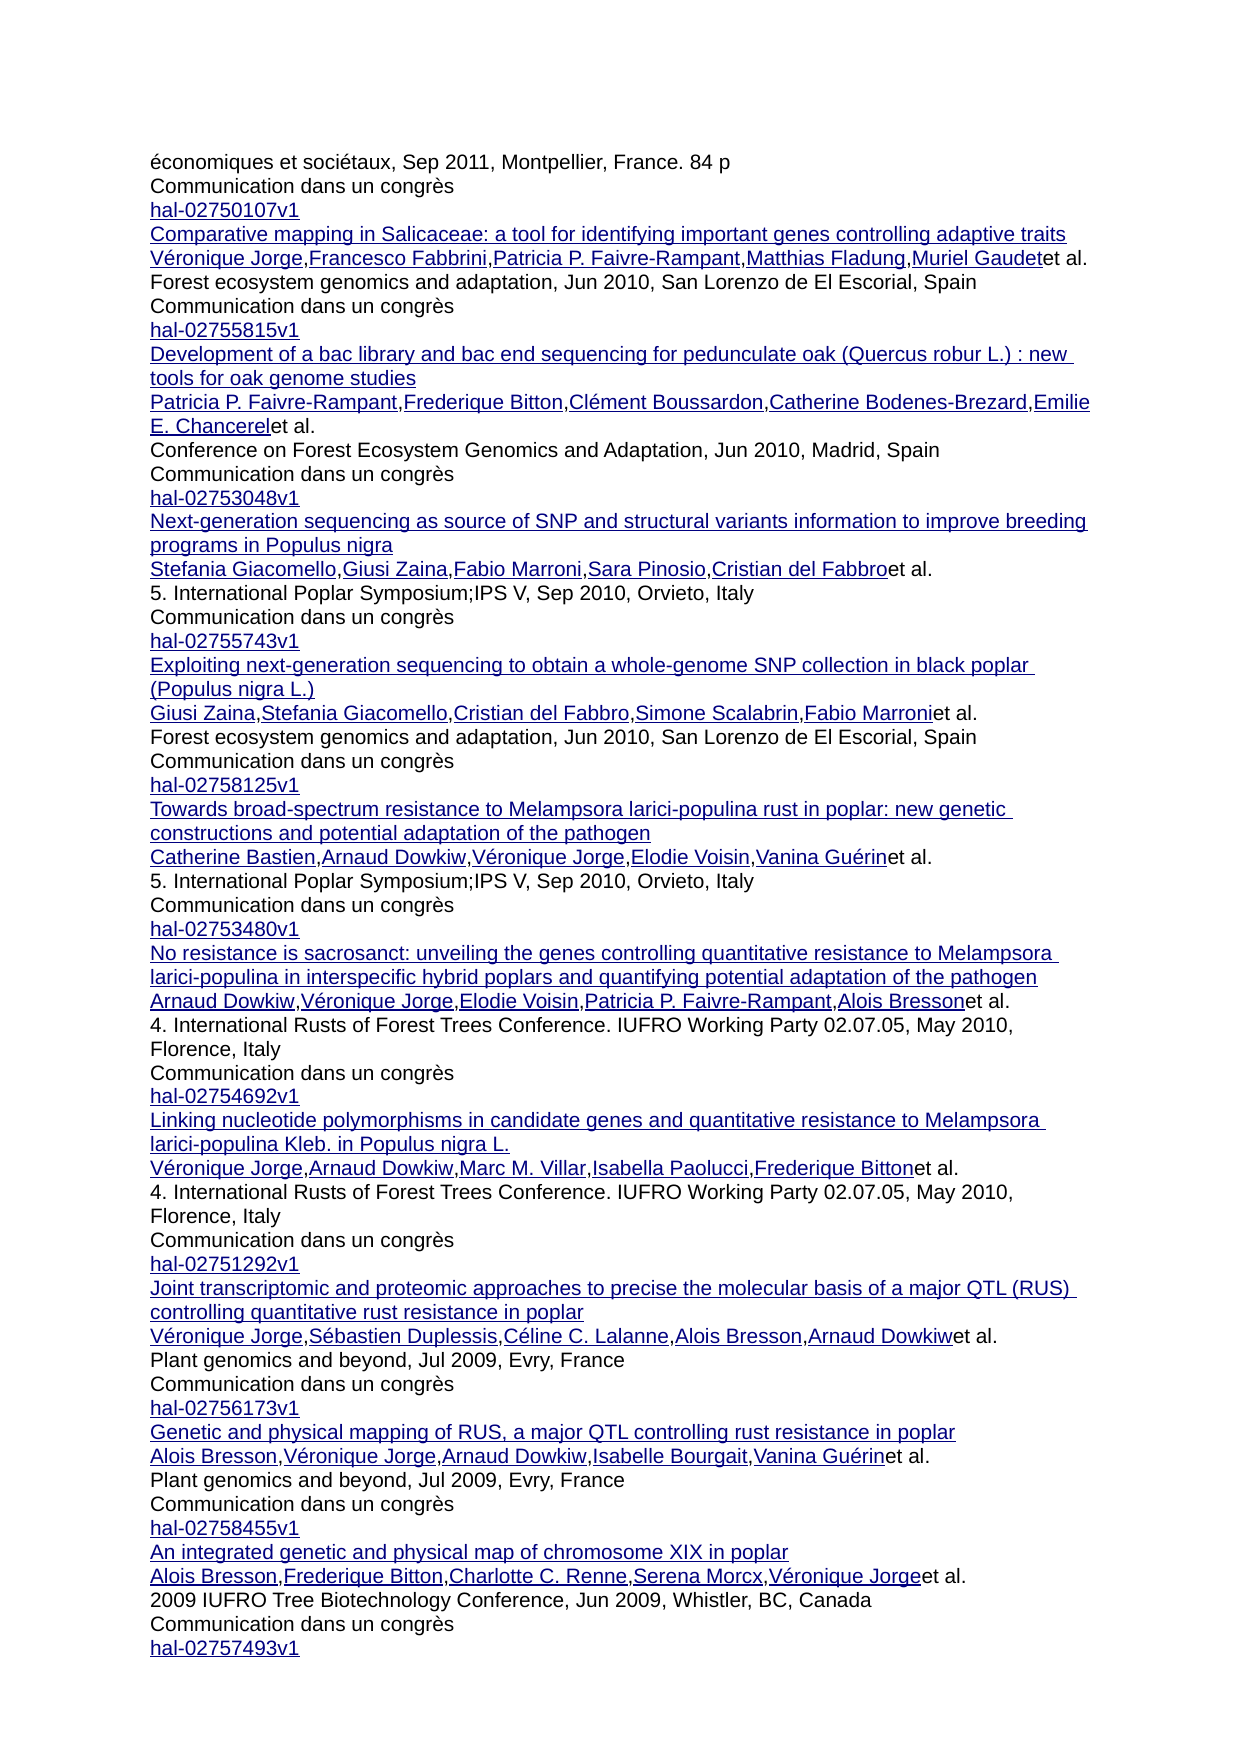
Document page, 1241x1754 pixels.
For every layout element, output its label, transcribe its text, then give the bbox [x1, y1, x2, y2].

table_cell Linking nucleotide polymorphisms in candidate genes and quantitative resistance to Melampsora larici-populina Kleb. in Populus nigra L. Véronique Jorge,Arnaud Dowkiw,Marc M. Villar,Isabella Paolucci,Frederique Bittonet al. 4. International Rusts of Forest Trees Conference. IUFRO Working Party 02.07.05, May 2010, Florence, Italy Communication dans un congrès hal-02751292v1 [150, 1108, 1090, 1276]
table_cell Genetic and physical mapping of RUS, a major QTL controlling rust resistance in poplar Alois Bresson,Véronique Jorge,Arnaud Dowkiw,Isabelle Bourgait,Vanina Guérinet al. Plant genomics and beyond, Jul 2009, Evry, France Communication dans un congrès hal-02758455v1 [150, 1420, 1090, 1539]
table_cell Next-generation sequencing as source of SNP and structural variants information to improve breeding programs in Populus nigra Stefania Giacomello,Giusi Zaina,Fabio Marroni,Sara Pinosio,Cristian del Fabbroet al. 5. International Poplar Symposium;IPS V, Sep 2010, Orvieto, Italy Communication dans un congrès hal-02755743v1 [150, 509, 1090, 653]
table_cell Exploiting next-generation sequencing to obtain a whole-genome SNP collection in black poplar (Populus nigra L.) Giusi Zaina,Stefania Giacomello,Cristian del Fabbro,Simone Scalabrin,Fabio Marroniet al. Forest ecosystem genomics and adaptation, Jun 2010, San Lorenzo de El Escorial, Spain Communication dans un congrès hal-02758125v1 [150, 653, 1090, 797]
table_cell Joint transcriptomic and proteomic approaches to precise the molecular basis of a major QTL (RUS) controlling quantitative rust resistance in poplar Véronique Jorge,Sébastien Duplessis,Céline C. Lalanne,Alois Bresson,Arnaud Dowkiwet al. Plant genomics and beyond, Jul 2009, Evry, France Communication dans un congrès hal-02756173v1 [150, 1276, 1090, 1420]
table_cell Development of a bac library and bac end sequencing for pedunculate oak (Quercus robur L.) : new tools for oak genome studies Patricia P. Faivre-Rampant,Frederique Bitton,Clément Boussardon,Catherine Bodenes-Brezard,Emilie E. Chancerelet al. Conference on Forest Ecosystem Genomics and Adaptation, Jun 2010, Madrid, Spain Communication dans un congrès hal-02753048v1 [150, 342, 1090, 509]
table_cell économiques et sociétaux, Sep 2011, Montpellier, France. 84 p Communication dans un congrès hal-02750107v1 [150, 150, 1090, 222]
table_cell No resistance is sacrosanct: unveiling the genes controlling quantitative resistance to Melampsora larici-populina in interspecific hybrid poplars and quantifying potential adaptation of the pathogen Arnaud Dowkiw,Véronique Jorge,Elodie Voisin,Patricia P. Faivre-Rampant,Alois Bressonet al. 4. International Rusts of Forest Trees Conference. IUFRO Working Party 02.07.05, May 2010, Florence, Italy Communication dans un congrès hal-02754692v1 [150, 941, 1090, 1108]
table_cell An integrated genetic and physical map of chromosome XIX in poplar Alois Bresson,Frederique Bitton,Charlotte C. Renne,Serena Morcx,Véronique Jorgeet al. 2009 IUFRO Tree Biotechnology Conference, Jun 2009, Whistler, BC, Canada Communication dans un congrès hal-02757493v1 [150, 1540, 1090, 1659]
table_cell Comparative mapping in Salicaceae: a tool for identifying important genes controlling adaptive traits Véronique Jorge,Francesco Fabbrini,Patricia P. Faivre-Rampant,Matthias Fladung,Muriel Gaudetet al. Forest ecosystem genomics and adaptation, Jun 2010, San Lorenzo de El Escorial, Spain Communication dans un congrès hal-02755815v1 [150, 222, 1090, 342]
table_cell Towards broad-spectrum resistance to Melampsora larici-populina rust in poplar: new genetic constructions and potential adaptation of the pathogen Catherine Bastien,Arnaud Dowkiw,Véronique Jorge,Elodie Voisin,Vanina Guérinet al. 5. International Poplar Symposium;IPS V, Sep 2010, Orvieto, Italy Communication dans un congrès hal-02753480v1 [150, 797, 1090, 941]
